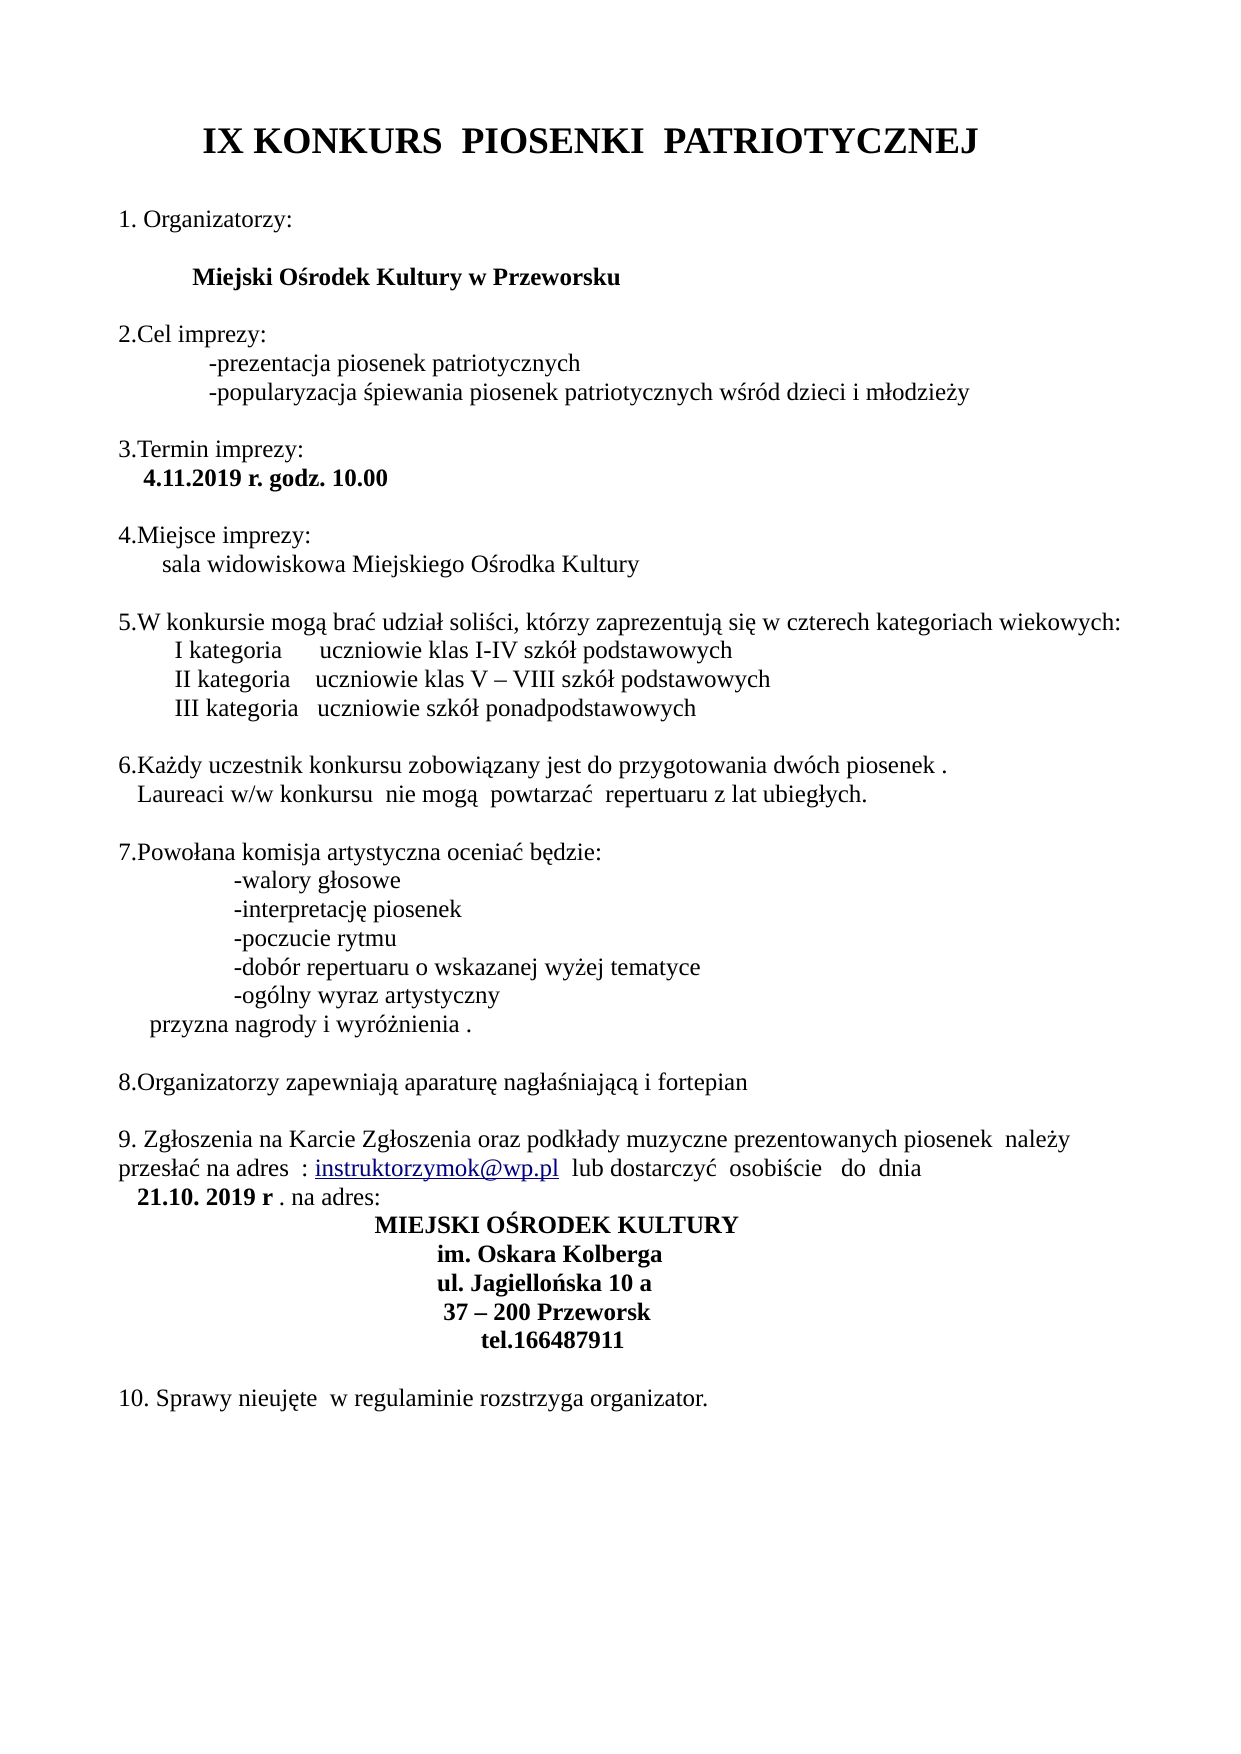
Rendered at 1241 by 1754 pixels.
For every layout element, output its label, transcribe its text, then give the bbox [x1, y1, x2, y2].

text II kategoria uczniowie klas V – VIII szkół podstawowych [118, 664, 1122, 693]
list -poczucie rytmu [204, 923, 1122, 952]
text III kategoria uczniowie szkół ponadpodstawowych [118, 693, 1122, 722]
text 1. Organizatorzy: Miejski Ośrodek Kultury w Przeworsku [118, 204, 1122, 291]
text 2.Cel imprezy: [118, 319, 1122, 348]
text 6.Każdy uczestnik konkursu zobowiązany jest do przygotowania dwóch piosenek . [118, 751, 1122, 779]
list -ogólny wyraz artystyczny [204, 981, 1122, 1009]
list -interpretację piosenek [204, 894, 1122, 923]
list -walory głosowe [204, 866, 1122, 894]
text ul. Jagiellońska 10 a [118, 1268, 1122, 1297]
text 37 – 200 Przeworsk [118, 1297, 1122, 1326]
text 4.11.2019 r. godz. 10.00 [118, 463, 1122, 492]
text tel.166487911 [118, 1326, 1122, 1354]
text 8.Organizatorzy zapewniają aparaturę nagłaśniającą i fortepian [118, 1067, 1122, 1096]
list -popularyzacja śpiewania piosenek patriotycznych wśród dzieci i młodzieży [179, 377, 1122, 406]
text sala widowiskowa Miejskiego Ośrodka Kultury [118, 549, 1122, 578]
text Laureaci w/w konkursu nie mogą powtarzać repertuaru z lat ubiegłych. [118, 779, 1122, 808]
text IX KONKURS PIOSENKI PATRIOTYCZNEJ [118, 118, 1122, 161]
text 9. Zgłoszenia na Karcie Zgłoszenia oraz podkłady muzyczne prezentowanych piosenek należy przesłać na adres : instruktorzymok@wp.pl lub dostarczyć osobiście do dnia [118, 1124, 1122, 1182]
text im. Oskara Kolberga [118, 1239, 1122, 1268]
text I kategoria uczniowie klas I-IV szkół podstawowych [118, 636, 1122, 664]
text 10. Sprawy nieujęte w regulaminie rozstrzyga organizator. [118, 1383, 1122, 1412]
text 4.Miejsce imprezy: [118, 521, 1122, 549]
text 5.W konkursie mogą brać udział soliści, którzy zaprezentują się w czterech kategoriach wiekowych: [118, 607, 1122, 636]
text 7.Powołana komisja artystyczna oceniać będzie: [118, 837, 1122, 866]
text przyzna nagrody i wyróżnienia . [118, 1009, 1122, 1038]
text 21.10. 2019 r . na adres: [118, 1182, 1122, 1211]
text 3.Termin imprezy: [118, 434, 1122, 463]
text MIEJSKI OŚRODEK KULTURY [118, 1211, 1122, 1239]
list -dobór repertuaru o wskazanej wyżej tematyce [204, 952, 1122, 981]
list -prezentacja piosenek patriotycznych [179, 348, 1122, 377]
